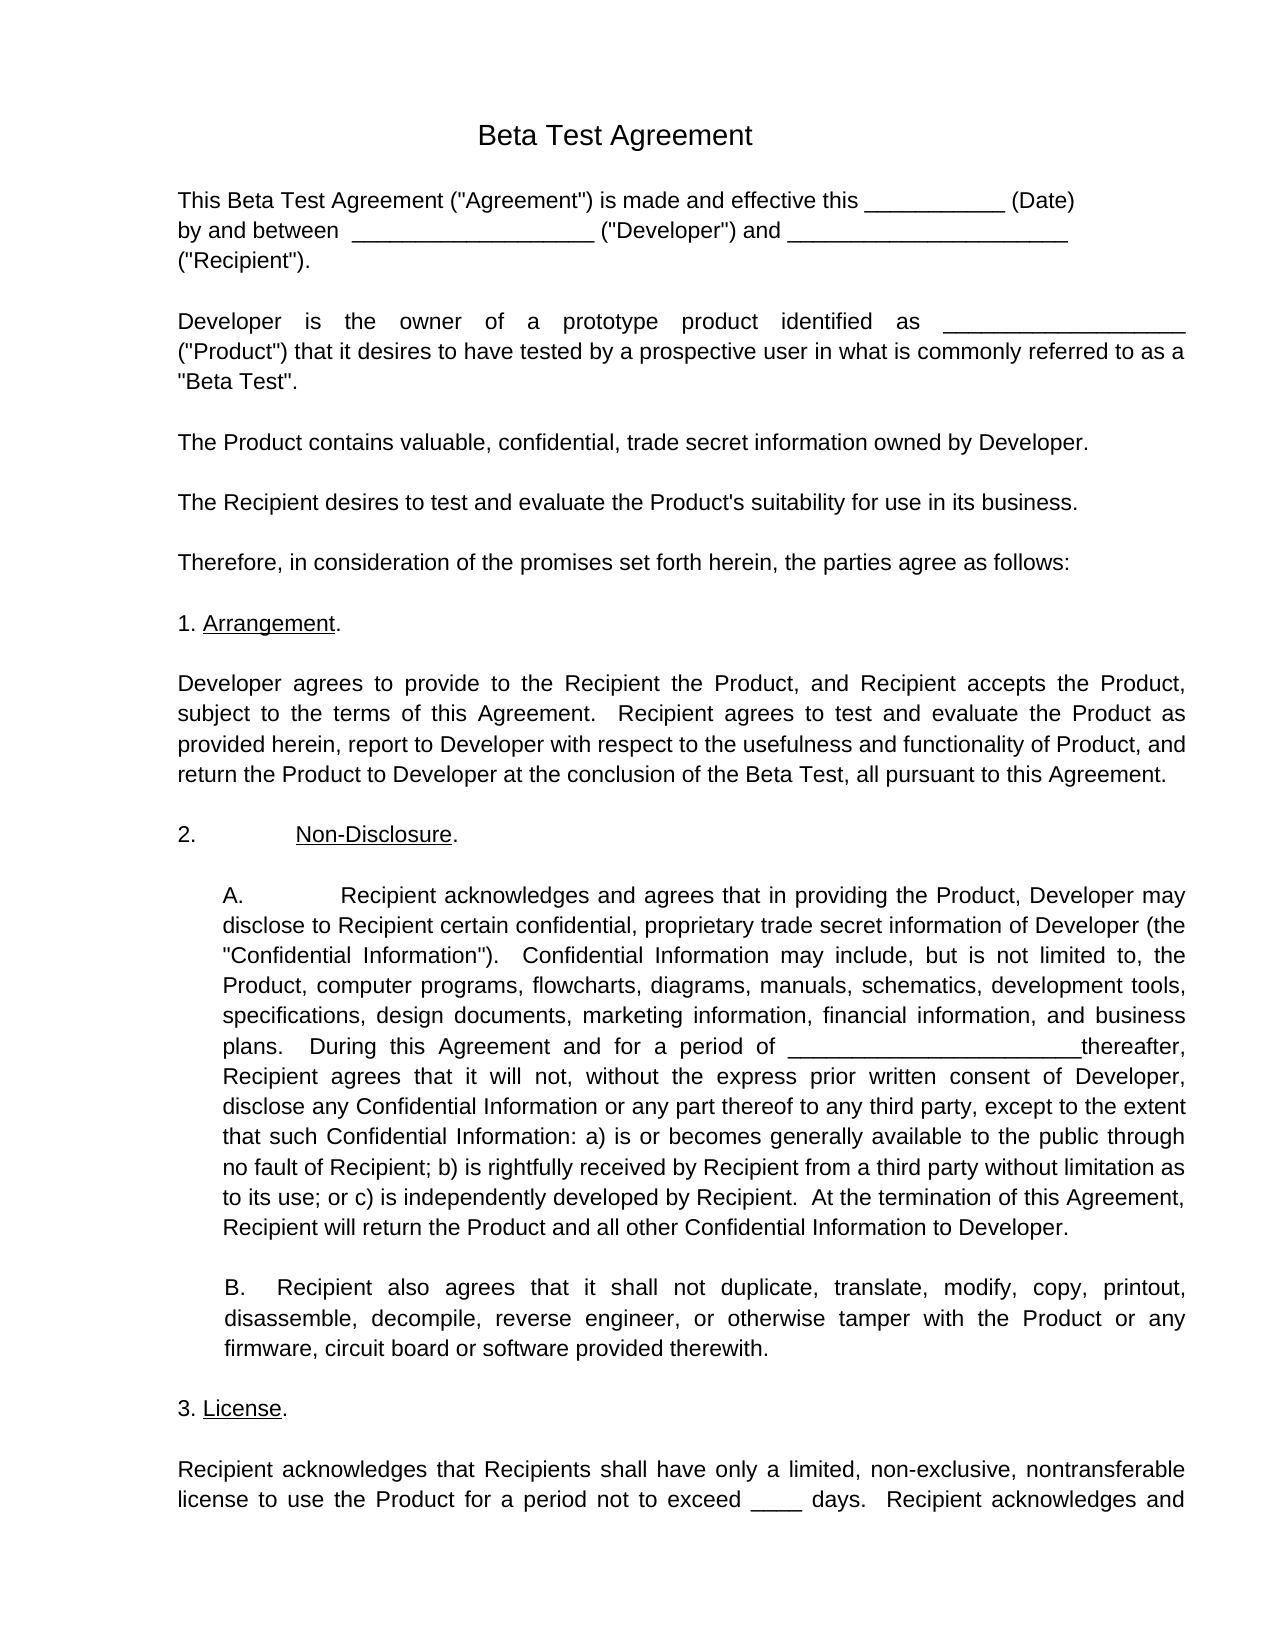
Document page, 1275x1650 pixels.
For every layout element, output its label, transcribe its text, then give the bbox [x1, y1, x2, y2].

text Recipient acknowledges that Recipients shall have only a limited, non-exclusive, nontransferable license to use the Product for a period not to exceed ____ days. Recipient acknowledges and [177, 1456, 1186, 1512]
text 1. Arrangement. [177, 610, 1186, 636]
text Therefore, in consideration of the promises set forth herein, the parties agree as follows: [177, 549, 1186, 576]
text ("Recipient"). [177, 247, 1186, 273]
text B. Recipient also agrees that it shall not duplicate, translate, modify, copy, printout, disassemble, decompile, reverse engineer, or otherwise tamper with the Product or any firmware, circuit board or software provided therewith. [224, 1274, 1186, 1361]
text This Beta Test Agreement ("Agreement") is made and effective this ___________ (Date) [177, 187, 1186, 213]
text Beta Test Agreement [477, 118, 1186, 152]
text Developer is the owner of a prototype product identified as ___________________ ("Product") that it desires to have tested by a prospective user in what is commonly referred to as a "Beta Test". [177, 308, 1186, 394]
text A. Recipient acknowledges and agrees that in providing the Product, Developer may disclose to Recipient certain confidential, proprietary trade secret information of Developer (the "Confidential Information"). Confidential Information may include, but is not limited to, the Product, computer programs, flowcharts, diagrams, manuals, schematics, development tools, specifications, design documents, marketing information, financial information, and business plans. During this Agreement and for a period of _______________________thereafter, Recipient agrees that it will not, without the express prior written consent of Developer, disclose any Confidential Information or any part thereof to any third party, except to the extent that such Confidential Information: a) is or becomes generally available to the public through no fault of Recipient; b) is rightfully received by Recipient from a third party without limitation as to its use; or c) is independently developed by Recipient. At the termination of this Agreement, Recipient will return the Product and all other Confidential Information to Developer. [222, 882, 1186, 1240]
text by and between ___________________ ("Developer") and ______________________ [177, 217, 1186, 243]
text Developer agrees to provide to the Recipient the Product, and Recipient accepts the Product, subject to the terms of this Agreement. Recipient agrees to test and evaluate the Product as provided herein, report to Developer with respect to the usefulness and functionality of Product, and return the Product to Developer at the conclusion of the Beta Test, all pursuant to this Agreement. [177, 670, 1186, 787]
text The Recipient desires to test and evaluate the Product's suitability for use in its business. [177, 489, 1186, 515]
text The Product contains valuable, confidential, trade secret information owned by Developer. [177, 428, 1186, 455]
text 2. Non-Disclosure. [177, 821, 1186, 847]
text 3. License. [177, 1395, 1186, 1421]
